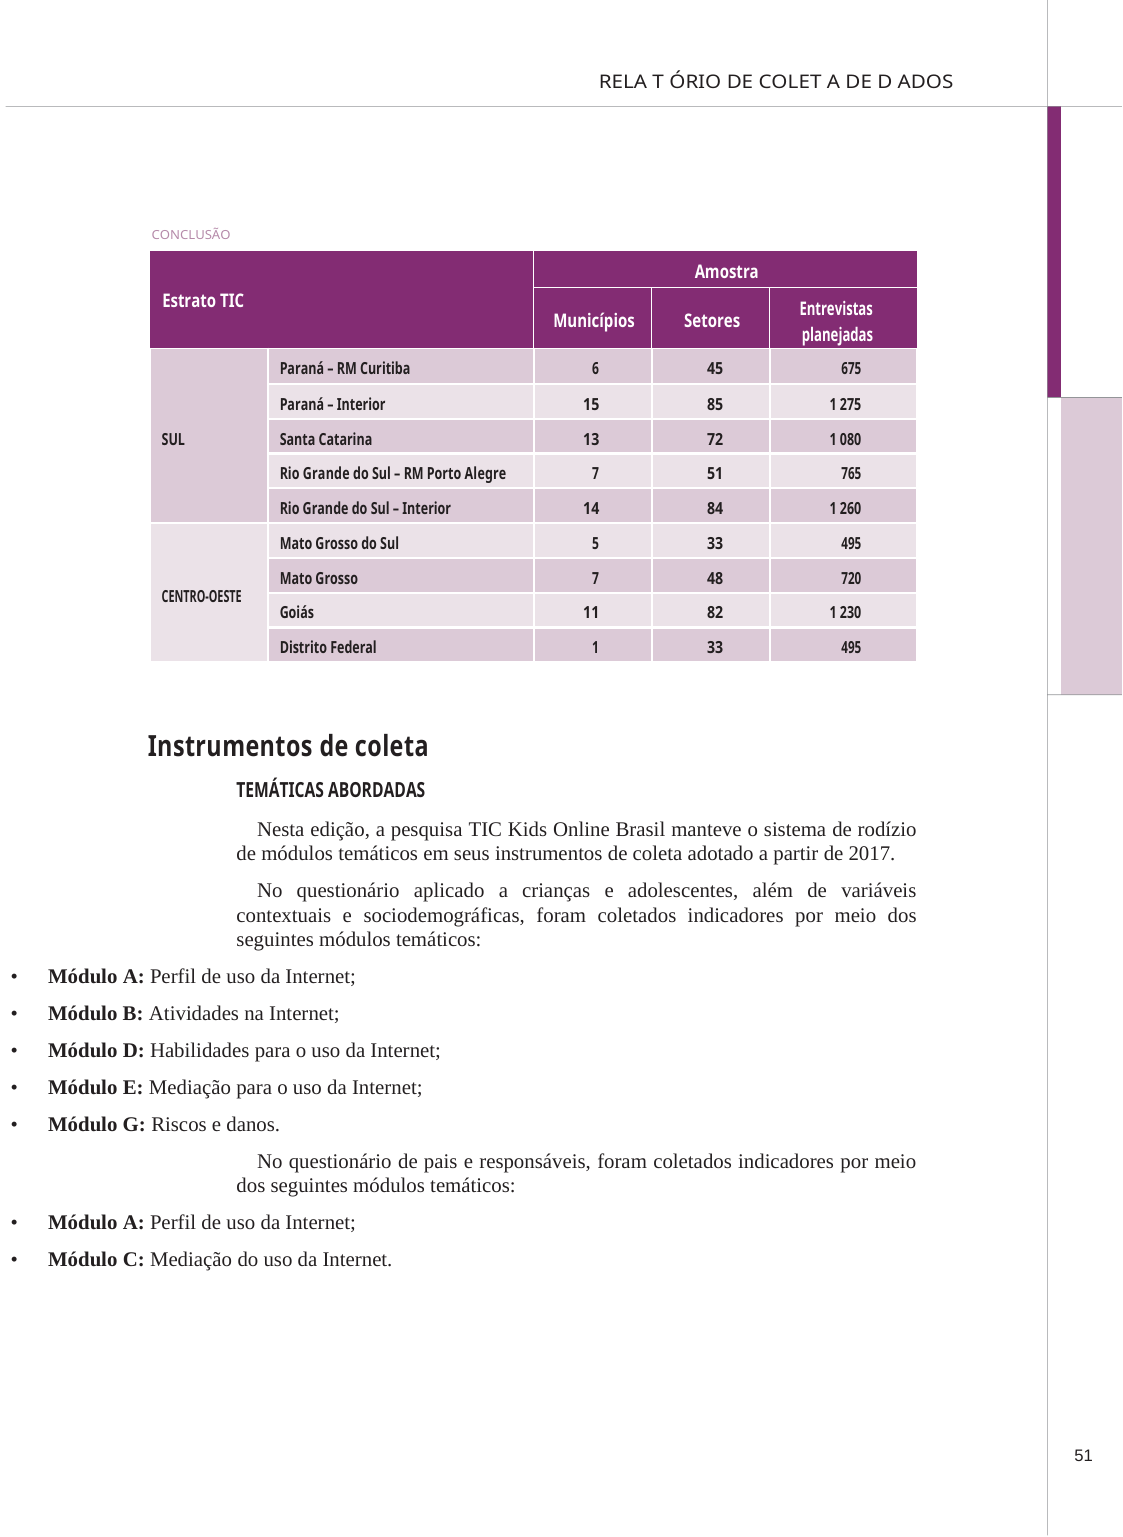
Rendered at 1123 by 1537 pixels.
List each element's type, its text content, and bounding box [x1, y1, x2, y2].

list [1048, 1112, 1075, 1136]
subtitle Instrumentos de coleta [148, 726, 1047, 765]
table_cell Rio Grande do Sul – Interior [269, 489, 533, 522]
table_cell Setores [652, 288, 769, 348]
table_cell 1 230 [771, 594, 916, 626]
table_cell 82 [653, 594, 769, 626]
text No questionário de pais e responsáveis, foram coletados indicadores por meio dos seguintes módulos temáticos: [236, 1148, 917, 1197]
table_cell 1 260 [771, 489, 916, 522]
table_cell 13 [535, 420, 651, 452]
table_cell 720 [771, 559, 916, 592]
subtitle [1048, 726, 1075, 765]
table_cell SUL [151, 349, 267, 522]
table_cell 45 [653, 349, 769, 383]
table_cell 15 [535, 385, 651, 418]
table_cell 11 [535, 594, 651, 626]
table_cell 1 275 [771, 385, 916, 418]
list Módulo G: Riscos e danos. [10, 1112, 1047, 1136]
list Módulo B: Atividades na Internet; [10, 1001, 1047, 1025]
table_cell Distrito Federal [269, 629, 533, 661]
table_cell Mato Grosso do Sul [269, 524, 533, 557]
table_cell 675 [771, 349, 916, 383]
table_cell CENTRO-OESTE [151, 524, 267, 661]
table_cell 14 [535, 489, 651, 522]
subtitle TEMÁTICAS ABORDADAS [236, 775, 1047, 803]
table_cell Paraná – RM Curitiba [269, 349, 533, 383]
table_cell Entrevistas planejadas [770, 288, 917, 348]
list Módulo A: Perfil de uso da Internet; [10, 1210, 1047, 1234]
table_cell 85 [653, 385, 769, 418]
table_cell 5 [535, 524, 651, 557]
table_cell Rio Grande do Sul – RM Porto Alegre [269, 455, 533, 487]
table_header Estrato TIC [150, 251, 533, 348]
text No questionário aplicado a crianças e adolescentes, além de variáveis contextuais e sociodemográficas, foram coletados indicadores por meio dos seguintes módulos temáticos: [236, 878, 917, 951]
list Módulo E: Mediação para o uso da Internet; [10, 1075, 1047, 1099]
text  CONCLUSÃO [148, 226, 1047, 243]
text [1061, 226, 1075, 243]
list Módulo D: Habilidades para o uso da Internet; [10, 1038, 1047, 1062]
table_cell 495 [771, 629, 916, 661]
table_cell Mato Grosso [269, 559, 533, 592]
table_cell 1 080 [771, 420, 916, 452]
table_cell 1 [535, 629, 651, 661]
table_cell 7 [535, 559, 651, 592]
list Módulo A: Perfil de uso da Internet; [10, 964, 1047, 988]
text Nesta edição, a pesquisa TIC Kids Online Brasil manteve o sistema de rodízio de módulos temáticos em seus instrumentos de coleta adotado a partir de 2017. [236, 817, 917, 865]
table_cell 7 [535, 455, 651, 487]
table_cell 48 [653, 559, 769, 592]
table_cell Santa Catarina [269, 420, 533, 452]
table_cell 72 [653, 420, 769, 452]
table_cell 33 [653, 524, 769, 557]
table_cell 33 [653, 629, 769, 661]
table_header Amostra [534, 251, 917, 287]
table_cell 765 [771, 455, 916, 487]
table_cell 495 [771, 524, 916, 557]
table_cell 51 [653, 455, 769, 487]
subtitle [1048, 775, 1075, 803]
table_cell Municípios [534, 288, 651, 348]
table_cell Goiás [269, 594, 533, 626]
list Módulo C: Mediação do uso da Internet. [10, 1247, 1047, 1271]
table_cell 84 [653, 489, 769, 522]
table_cell 6 [535, 349, 651, 383]
table_cell Paraná – Interior [269, 385, 533, 418]
